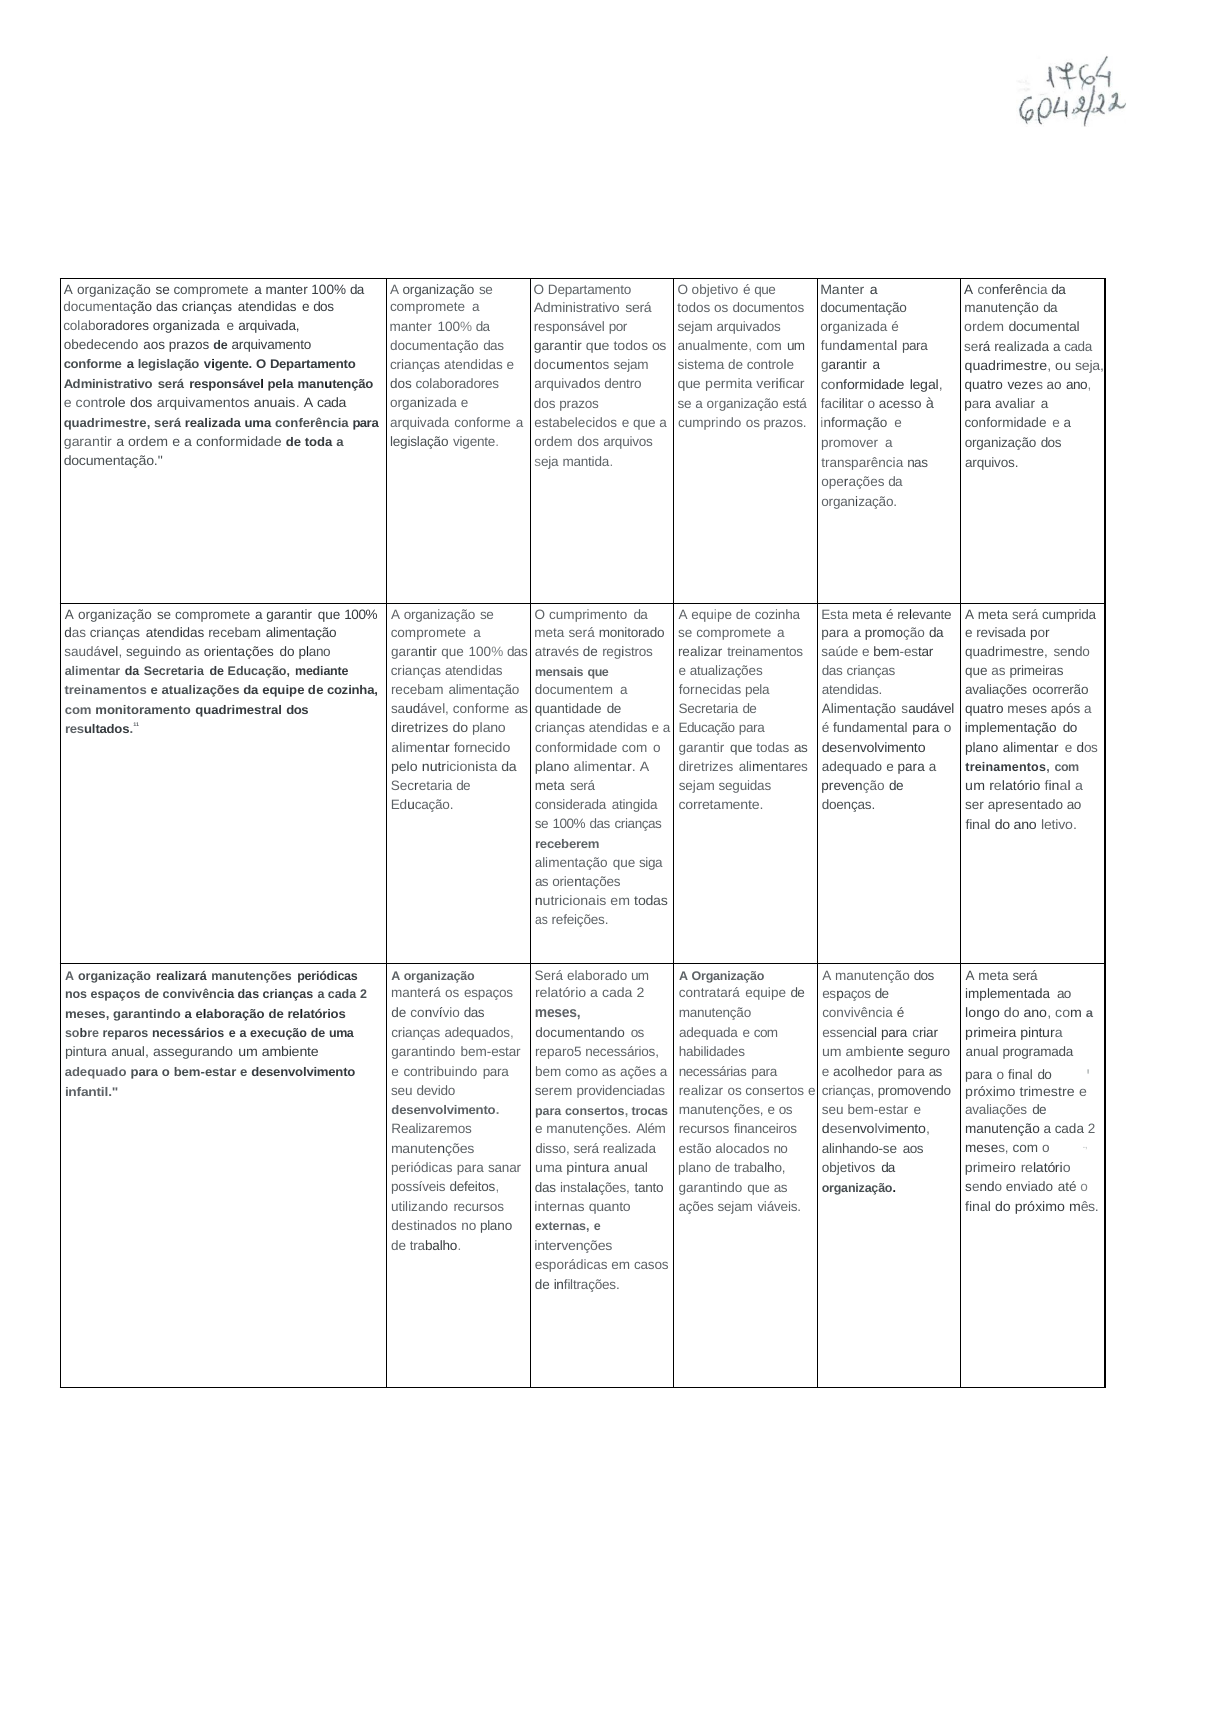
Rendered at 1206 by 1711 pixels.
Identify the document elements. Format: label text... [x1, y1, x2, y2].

table_cell estabelecidos e que a [531, 414, 673, 433]
table_cell um ambiente seguro [818, 1043, 960, 1062]
table_cell [387, 891, 530, 910]
table_cell [61, 910, 386, 963]
table_cell reparo5 necessários, [531, 1043, 673, 1062]
table_cell [674, 872, 817, 891]
table_cell atendidas. [818, 681, 960, 700]
table_cell [818, 1255, 960, 1274]
table_cell A manutenção dos [818, 964, 960, 984]
table_cell saudável, conforme as [387, 700, 530, 719]
table_cell [61, 853, 386, 872]
table_cell garantir que todos os [531, 337, 673, 356]
table_cell para o final do ' próximo trimestre e [961, 1062, 1104, 1101]
table_cell promover a [818, 433, 960, 452]
table_cell anualmente, com um [674, 337, 817, 356]
table_cell alimentar fornecido [387, 738, 530, 757]
table_cell dos colaboradores [387, 375, 530, 394]
table_cell [961, 492, 1104, 603]
table_cell conforme a legislação vigente. O Departamento [61, 356, 386, 375]
table_cell dos prazos [531, 394, 673, 413]
table_cell [961, 910, 1104, 963]
table_cell [961, 835, 1104, 853]
table_cell crianças atendidas [387, 662, 530, 681]
table_cell e manutenções. Além [531, 1120, 673, 1139]
table_cell objetivos da [818, 1158, 960, 1178]
table_cell [674, 891, 817, 910]
table_cell se compromete a [674, 624, 817, 643]
table_cell sejam arquivados [674, 318, 817, 337]
table_cell periódicas para sanar [387, 1158, 530, 1178]
table_cell [61, 1101, 386, 1120]
table_cell garantir que todas as [674, 738, 817, 757]
table_cell um relatório final a [961, 777, 1104, 796]
table_cell nutricionais em todas [531, 891, 673, 910]
table_cell estão alocados no [674, 1139, 817, 1158]
table_cell [674, 815, 817, 834]
table_cell [387, 1255, 530, 1274]
table_cell saúde e bem-estar [818, 643, 960, 662]
table_cell adequada e com [674, 1023, 817, 1042]
table_cell avaliações de [961, 1101, 1104, 1120]
table_cell quadrimestre, sendo [961, 643, 1104, 662]
table_cell e revisada por [961, 624, 1104, 643]
table_cell diretrizes alimentares [674, 757, 817, 777]
table_cell nos espaços de convivência das crianças a cada 2 [61, 984, 386, 1003]
table_cell [61, 1255, 386, 1274]
table_cell ações sejam viáveis. [674, 1197, 817, 1216]
table_cell manutenção da [961, 299, 1104, 318]
table_cell treinamentos e atualizações da equipe de cozinha, [61, 681, 386, 700]
table_cell convivência é [818, 1003, 960, 1023]
table_cell [818, 1275, 960, 1387]
table_cell para consertos, trocas [531, 1101, 673, 1120]
table_cell [961, 1216, 1104, 1236]
table_header A conferência da [961, 279, 1104, 299]
table_cell [674, 1255, 817, 1274]
table_cell primeira pintura [961, 1023, 1104, 1042]
table_cell [961, 1255, 1104, 1274]
table_cell [531, 472, 673, 492]
table_cell colaboradores organizada e arquivada, [61, 318, 386, 337]
table_cell meta será monitorado [531, 624, 673, 643]
table_cell externas, e [531, 1216, 673, 1236]
table_cell [961, 1275, 1104, 1387]
table_cell [674, 835, 817, 853]
table_cell destinados no plano [387, 1216, 530, 1236]
table_cell conformidade com o [531, 738, 673, 757]
table_cell compromete a [387, 624, 530, 643]
table_cell receberem [531, 835, 673, 853]
table_cell conformidade legal, [818, 375, 960, 394]
table_cell quatro meses após a [961, 700, 1104, 719]
table_cell recursos financeiros [674, 1120, 817, 1139]
table_cell meses, com o ., [961, 1139, 1104, 1158]
table_cell alimentar da Secretaria de Educação, mediante [61, 662, 386, 681]
table_cell habilidades [674, 1043, 817, 1062]
table_cell arquivos. [961, 452, 1104, 472]
table_cell Educação para [674, 719, 817, 738]
table_cell quadrimestre, será realizada uma conferência para [61, 414, 386, 433]
table_cell [61, 492, 386, 603]
table_cell [387, 452, 530, 472]
table_cell seja mantida. [531, 452, 673, 472]
table_cell garantir que 100% das [387, 643, 530, 662]
table_cell alinhando-se aos [818, 1139, 960, 1158]
table_cell garantindo bem-estar [387, 1043, 530, 1062]
table_cell [818, 1216, 960, 1236]
table_cell sejam seguidas [674, 777, 817, 796]
table_cell adequado e para a [818, 757, 960, 777]
table_cell [61, 1197, 386, 1216]
table_header O Departamento [531, 279, 673, 299]
table_cell através de registros [531, 643, 673, 662]
table_header A organização se [387, 279, 530, 299]
table_cell das crianças [818, 662, 960, 681]
table_cell meses, [531, 1003, 673, 1023]
table_cell primeiro relatório [961, 1158, 1104, 1178]
table_cell documentação." [61, 452, 386, 472]
table_cell ser apresentado ao [961, 796, 1104, 815]
table_cell organizada e [387, 394, 530, 413]
table_cell [61, 796, 386, 815]
table_cell corretamente. [674, 796, 817, 815]
table_cell as orientações [531, 872, 673, 891]
table_cell [674, 853, 817, 872]
table_cell [818, 835, 960, 853]
table_cell das crianças atendidas recebam alimentação [61, 624, 386, 643]
table_cell bem como as ações a serem providenciadas [531, 1062, 673, 1101]
table_cell meses, garantindo a elaboração de relatórios [61, 1003, 386, 1023]
table_cell final do ano letivo. [961, 815, 1104, 834]
table_cell [674, 1275, 817, 1387]
table_cell utilizando recursos [387, 1197, 530, 1216]
table_cell garantir a [818, 356, 960, 375]
table_cell avaliações ocorrerão [961, 681, 1104, 700]
table_cell contratará equipe de [674, 984, 817, 1003]
table_cell [387, 472, 530, 492]
table_cell [818, 853, 960, 872]
table_cell garantir a ordem e a conformidade de toda a [61, 433, 386, 452]
table_cell e contribuindo para seu devido [387, 1062, 530, 1101]
table_cell [531, 492, 673, 603]
table_cell operações da [818, 472, 960, 492]
table_cell manutenções, e os [674, 1101, 817, 1120]
table_cell arquivados dentro [531, 375, 673, 394]
table_cell possíveis defeitos, [387, 1178, 530, 1197]
table_cell quantidade de [531, 700, 673, 719]
table_cell A organização realizará manutenções periódicas [61, 964, 386, 984]
table_cell documentação das [387, 337, 530, 356]
table_cell que as primeiras [961, 662, 1104, 681]
table_cell organização. [818, 1178, 960, 1197]
table_cell cumprindo os prazos. [674, 414, 817, 433]
table_cell Será elaborado um [531, 964, 673, 984]
table_cell O cumprimento da [531, 604, 673, 624]
table_cell [61, 1120, 386, 1139]
table_cell A organização se [387, 604, 530, 624]
table_cell [387, 910, 530, 963]
table_cell manter 100% da [387, 318, 530, 337]
table_cell Administrativo será responsável pela manutenção [61, 375, 386, 394]
table_cell [61, 815, 386, 834]
table_cell de trabalho. [387, 1236, 530, 1255]
table_cell [61, 1139, 386, 1158]
table_cell desenvolvimento, [818, 1120, 960, 1139]
table_cell [674, 433, 817, 452]
table_cell [674, 472, 817, 492]
table_cell Secretaria de [674, 700, 817, 719]
table_cell A equipe de cozinha [674, 604, 817, 624]
table_cell fornecidas pela [674, 681, 817, 700]
table_cell [387, 872, 530, 891]
table_cell internas quanto [531, 1197, 673, 1216]
table_cell espaços de [818, 984, 960, 1003]
table_cell diretrizes do plano [387, 719, 530, 738]
table_cell [61, 1158, 386, 1178]
table_cell [387, 492, 530, 603]
table_cell [961, 872, 1104, 891]
table_cell pintura anual, assegurando um ambiente [61, 1043, 386, 1062]
table_cell pelo nutricionista da [387, 757, 530, 777]
table_cell crianças atendidas e [387, 356, 530, 375]
table_cell [61, 1275, 386, 1387]
table_cell sendo enviado até o [961, 1178, 1104, 1197]
table_cell documentos sejam [531, 356, 673, 375]
table_cell ordem documental [961, 318, 1104, 337]
table_cell com monitoramento quadrimestral dos [61, 700, 386, 719]
table_cell plano de trabalho, [674, 1158, 817, 1178]
table_cell implementada ao [961, 984, 1104, 1003]
table_cell responsável por [531, 318, 673, 337]
table_cell [674, 1236, 817, 1255]
table_cell sistema de controle [674, 356, 817, 375]
table_cell considerada atingida [531, 796, 673, 815]
table_header A organização se compromete a manter 100% da [61, 279, 386, 299]
table_cell Alimentação saudável [818, 700, 960, 719]
table_cell esporádicas em casos [531, 1255, 673, 1274]
table_cell as refeições. [531, 910, 673, 963]
table_cell organizada é [818, 318, 960, 337]
table_cell [61, 472, 386, 492]
table_cell se 100% das crianças [531, 815, 673, 834]
table_cell implementação do [961, 719, 1104, 738]
table_cell [61, 738, 386, 757]
table_cell [387, 1275, 530, 1387]
table_cell A organização se compromete a garantir que 100% [61, 604, 386, 624]
table_cell desenvolvimento. [387, 1101, 530, 1120]
table_cell [818, 1197, 960, 1216]
table_cell seu bem-estar e [818, 1101, 960, 1120]
table_cell longo do ano, com a [961, 1003, 1104, 1023]
table_cell garantindo que as [674, 1178, 817, 1197]
table_cell crianças atendidas e a [531, 719, 673, 738]
table_cell resultados.11 [61, 719, 386, 738]
table_cell Secretaria de [387, 777, 530, 796]
table_cell [674, 492, 817, 603]
table_cell compromete a [387, 299, 530, 318]
table_cell que permita verificar [674, 375, 817, 394]
table_cell A Organização [674, 964, 817, 984]
table_cell [387, 815, 530, 834]
table_cell relatório a cada 2 [531, 984, 673, 1003]
table_cell realizar treinamentos [674, 643, 817, 662]
table_cell informação e [818, 414, 960, 433]
table_cell organização. [818, 492, 960, 603]
table_cell será realizada a cada [961, 337, 1104, 356]
table_cell todos os documentos [674, 299, 817, 318]
table_cell anual programada [961, 1043, 1104, 1062]
table_cell obedecendo aos prazos de arquivamento [61, 337, 386, 356]
table_cell necessárias para realizar os consertos e [674, 1062, 817, 1101]
table_cell A organização [387, 964, 530, 984]
table_cell treinamentos, com [961, 757, 1104, 777]
table_cell e acolhedor para as crianças, promovendo [818, 1062, 960, 1101]
table_cell [818, 872, 960, 891]
table_cell de infiltrações. [531, 1275, 673, 1387]
table_cell crianças adequados, [387, 1023, 530, 1042]
table_cell doenças. [818, 796, 960, 815]
table_cell meta será [531, 777, 673, 796]
table_cell fundamental para [818, 337, 960, 356]
table_cell legislação vigente. [387, 433, 530, 452]
table_cell essencial para criar [818, 1023, 960, 1042]
table_cell [61, 872, 386, 891]
table_cell [961, 853, 1104, 872]
table_cell ordem dos arquivos [531, 433, 673, 452]
table_cell [674, 910, 817, 963]
table_cell manutenção [674, 1003, 817, 1023]
table_cell organização dos [961, 433, 1104, 452]
table_cell manutenções [387, 1139, 530, 1158]
table_cell [818, 910, 960, 963]
table_cell A meta será cumprida [961, 604, 1104, 624]
table_cell [961, 891, 1104, 910]
table_cell documentando os [531, 1023, 673, 1042]
table_cell documentação [818, 299, 960, 318]
table_cell plano alimentar. A [531, 757, 673, 777]
table_cell [61, 777, 386, 796]
table_cell prevenção de [818, 777, 960, 796]
table_cell das instalações, tanto [531, 1178, 673, 1197]
table_cell e atualizações [674, 662, 817, 681]
table_cell [818, 891, 960, 910]
table_cell documentação das crianças atendidas e dos [61, 299, 386, 318]
table_cell desenvolvimento [818, 738, 960, 757]
table_cell é fundamental para o [818, 719, 960, 738]
table_cell e controle dos arquivamentos anuais. A cada [61, 394, 386, 413]
table_cell [61, 891, 386, 910]
table_cell [674, 452, 817, 472]
table_cell sobre reparos necessários e a execução de uma [61, 1023, 386, 1042]
table_cell saudável, seguindo as orientações do plano [61, 643, 386, 662]
table_cell [818, 815, 960, 834]
table_cell quatro vezes ao ano, [961, 375, 1104, 394]
table_cell de convívio das [387, 1003, 530, 1023]
table_cell [961, 1236, 1104, 1255]
table_cell Realizaremos [387, 1120, 530, 1139]
table_cell adequado para o bem-estar e desenvolvimento infantil." [61, 1062, 386, 1101]
table_header Manter a [818, 279, 960, 299]
table_cell para a promoção da [818, 624, 960, 643]
table_cell A meta será [961, 964, 1104, 984]
table_cell intervenções [531, 1236, 673, 1255]
table_cell [818, 1236, 960, 1255]
table_header O objetivo é que [674, 279, 817, 299]
table_cell [61, 1178, 386, 1197]
table_cell quadrimestre, ou seja, [961, 356, 1104, 375]
table_cell final do próximo mês. [961, 1197, 1104, 1216]
table_cell Administrativo será [531, 299, 673, 318]
table_cell facilitar o acesso à [818, 394, 960, 413]
table_cell disso, será realizada [531, 1139, 673, 1158]
table_cell [387, 835, 530, 853]
table_cell mensais que [531, 662, 673, 681]
table_cell [61, 1216, 386, 1236]
table_cell alimentação que siga [531, 853, 673, 872]
table_cell manutenção a cada 2 [961, 1120, 1104, 1139]
table_cell plano alimentar e dos [961, 738, 1104, 757]
table_cell para avaliar a [961, 394, 1104, 413]
table_cell conformidade e a [961, 414, 1104, 433]
table_cell [61, 835, 386, 853]
table_cell [961, 472, 1104, 492]
table_cell Educação. [387, 796, 530, 815]
table_cell [674, 1216, 817, 1236]
table_cell manterá os espaços [387, 984, 530, 1003]
table_cell Esta meta é relevante [818, 604, 960, 624]
table_cell transparência nas [818, 452, 960, 472]
table_cell arquivada conforme a [387, 414, 530, 433]
table_cell [61, 757, 386, 777]
table_cell se a organização está [674, 394, 817, 413]
table_cell [387, 853, 530, 872]
table_cell recebam alimentação [387, 681, 530, 700]
table_cell [61, 1236, 386, 1255]
table_cell documentem a [531, 681, 673, 700]
table_cell uma pintura anual [531, 1158, 673, 1178]
